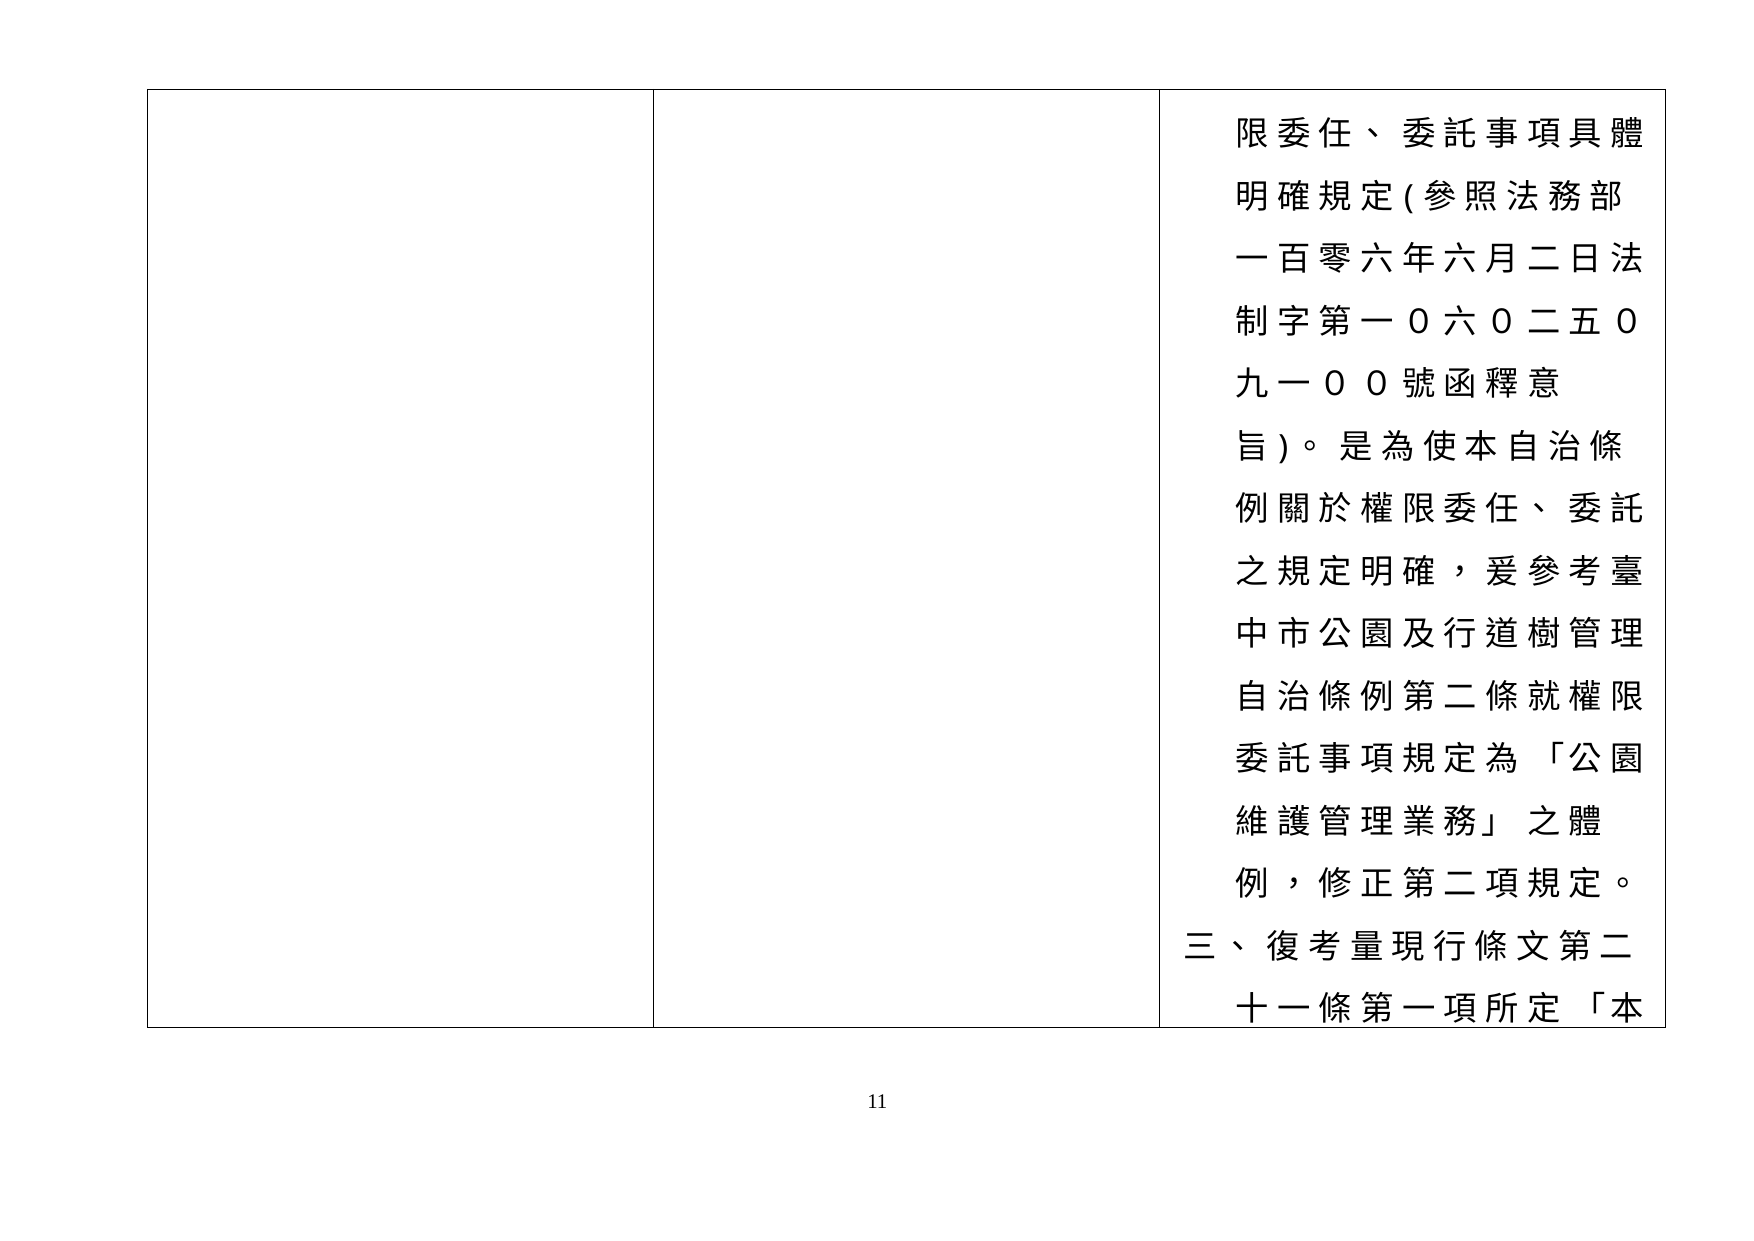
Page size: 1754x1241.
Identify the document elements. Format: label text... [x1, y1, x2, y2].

table_cell [654, 90, 1159, 1027]
table_cell [148, 90, 653, 1027]
table_cell 限委任、委託事項具體明確規定(參照法務部一百零六年六月二日法制字第一０六０二五０九一００號函釋意旨)。是為使本自治條例關於權限委任、委託之規定明確，爰參考臺中市公園及行道樹管理自治條例第二條就權限委託事項規定為「公園維護管理業務」之體例，修正第二項規定。 三、復考量現行條文第二十一條第一項所定「本 [1160, 90, 1665, 1027]
